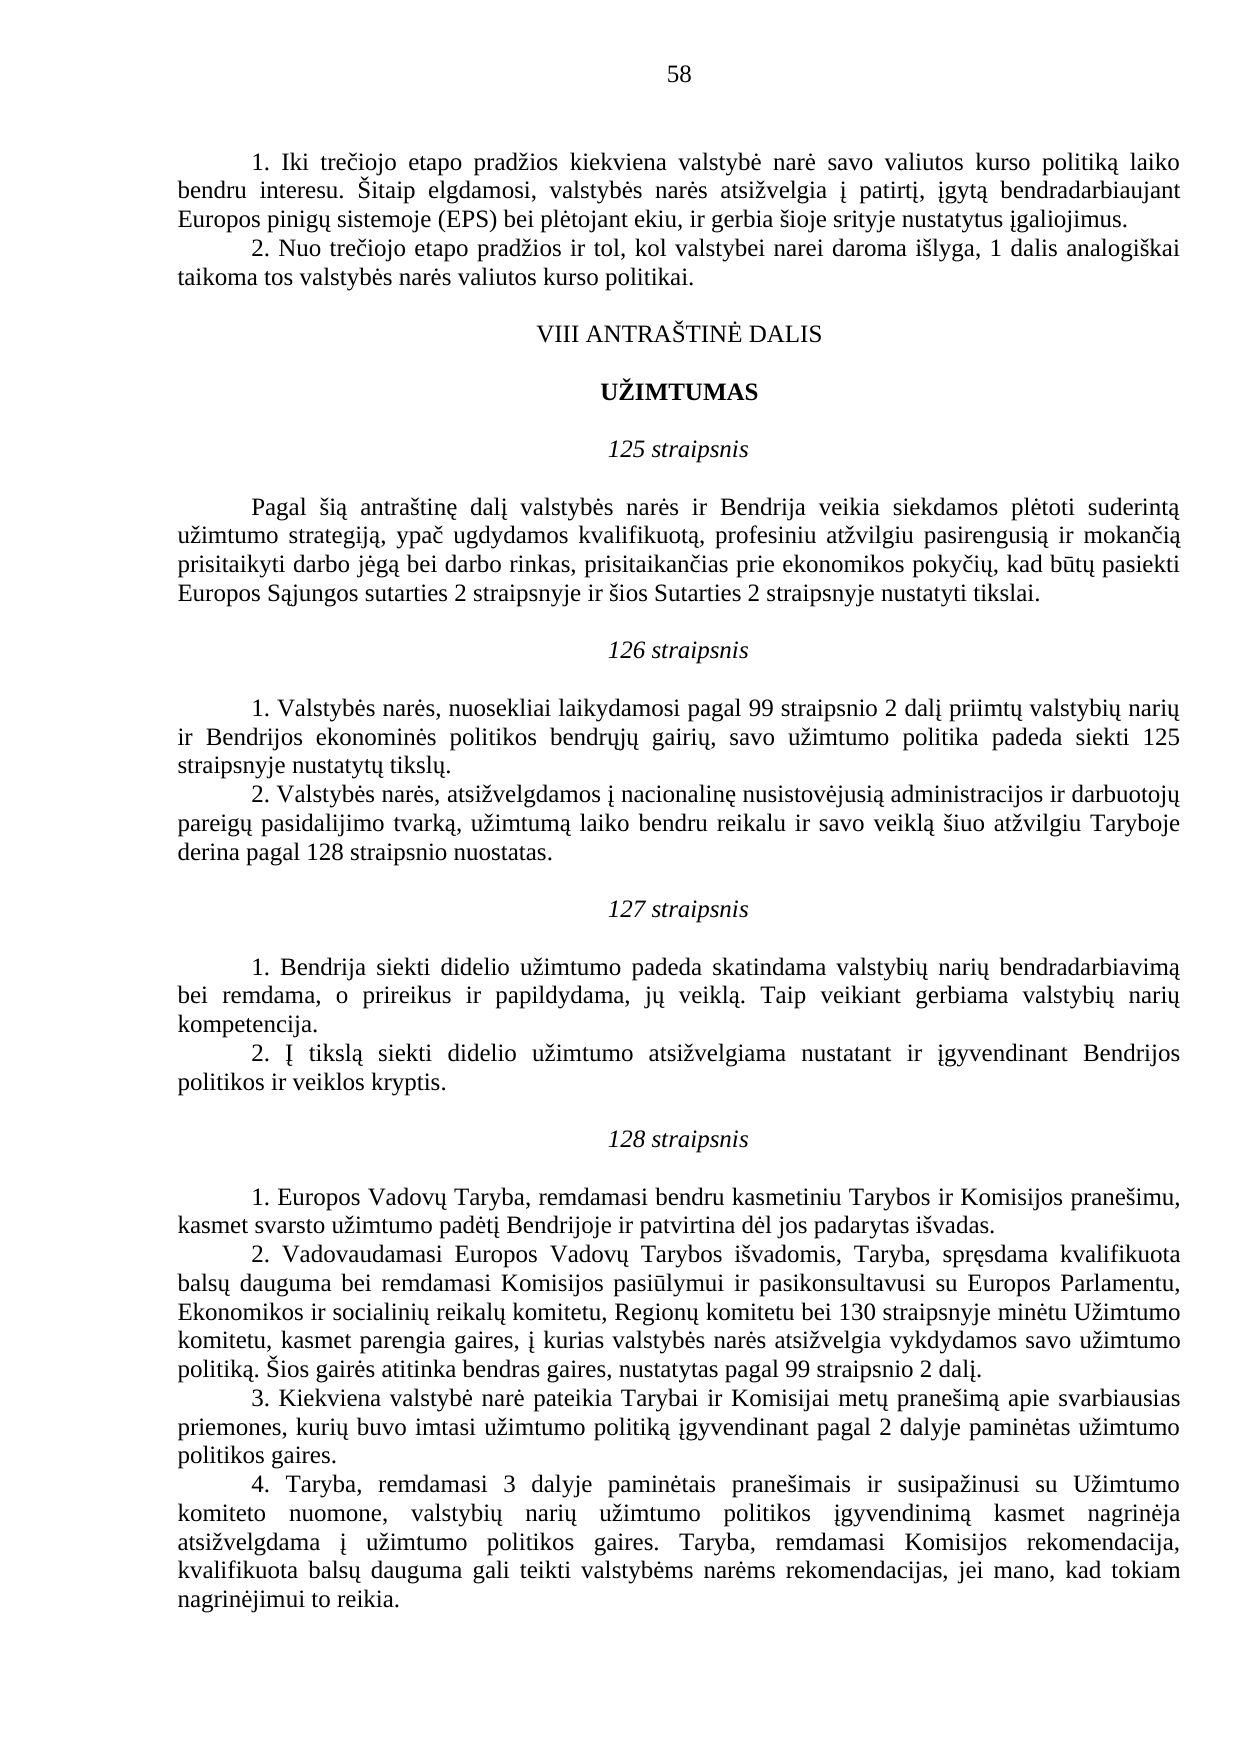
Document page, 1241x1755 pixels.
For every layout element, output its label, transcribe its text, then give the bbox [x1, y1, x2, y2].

text 2. Vadovaudamasi Europos Vadovų Tarybos išvadomis, Taryba, spręsdama kvalifikuota balsų dauguma bei remdamasi Komisijos pasiūlymui ir pasikonsultavusi su Europos Parlamentu, Ekonomikos ir socialinių reikalų komitetu, Regionų komitetu bei 130 straipsnyje minėtu Užimtumo komitetu, kasmet parengia gaires, į kurias valstybės narės atsižvelgia vykdydamos savo užimtumo politiką. Šios gairės atitinka bendras gaires, nustatytas pagal 99 straipsnio 2 dalį. [177, 1239, 1181, 1383]
text Pagal šią antraštinę dalį valstybės narės ir Bendrija veikia siekdamos plėtoti suderintą užimtumo strategiją, ypač ugdydamos kvalifikuotą, profesiniu atžvilgiu pasirengusią ir mokančią prisitaikyti darbo jėgą bei darbo rinkas, prisitaikančias prie ekonomikos pokyčių, kad būtų pasiekti Europos Sąjungos sutarties 2 straipsnyje ir šios Sutarties 2 straipsnyje nustatyti tikslai. [177, 492, 1181, 607]
text 1. Valstybės narės, nuosekliai laikydamosi pagal 99 straipsnio 2 dalį priimtų valstybių narių ir Bendrijos ekonominės politikos bendrųjų gairių, savo užimtumo politika padeda siekti 125 straipsnyje nustatytų tikslų. [177, 693, 1181, 779]
text 2. Nuo trečiojo etapo pradžios ir tol, kol valstybei narei daroma išlyga, 1 dalis analogiškai taikoma tos valstybės narės valiutos kurso politikai. [177, 233, 1181, 291]
text UŽIMTUMAS [177, 377, 1181, 406]
text 127 straipsnis [177, 894, 1181, 923]
text 128 straipsnis [177, 1124, 1181, 1153]
text 1. Europos Vadovų Taryba, remdamasi bendru kasmetiniu Tarybos ir Komisijos pranešimu, kasmet svarsto užimtumo padėtį Bendrijoje ir patvirtina dėl jos padarytas išvadas. [177, 1182, 1181, 1239]
text 125 straipsnis [177, 434, 1181, 463]
text 126 straipsnis [177, 636, 1181, 664]
text 4. Taryba, remdamasi 3 dalyje paminėtais pranešimais ir susipažinusi su Užimtumo komiteto nuomone, valstybių narių užimtumo politikos įgyvendinimą kasmet nagrinėja atsižvelgdama į užimtumo politikos gaires. Taryba, remdamasi Komisijos rekomendacija, kvalifikuota balsų dauguma gali teikti valstybėms narėms rekomendacijas, jei mano, kad tokiam nagrinėjimui to reikia. [177, 1469, 1181, 1613]
text VIII ANTRAŠTINĖ DALIS [177, 319, 1181, 348]
text 1. Iki trečiojo etapo pradžios kiekviena valstybė narė savo valiutos kurso politiką laiko bendru interesu. Šitaip elgdamosi, valstybės narės atsižvelgia į patirtį, įgytą bendradarbiaujant Europos pinigų sistemoje (EPS) bei plėtojant ekiu, ir gerbia šioje srityje nustatytus įgaliojimus. [177, 147, 1181, 233]
text 2. Į tikslą siekti didelio užimtumo atsižvelgiama nustatant ir įgyvendinant Bendrijos politikos ir veiklos kryptis. [177, 1038, 1181, 1096]
text 3. Kiekviena valstybė narė pateikia Tarybai ir Komisijai metų pranešimą apie svarbiausias priemones, kurių buvo imtasi užimtumo politiką įgyvendinant pagal 2 dalyje paminėtas užimtumo politikos gaires. [177, 1383, 1181, 1469]
text 1. Bendrija siekti didelio užimtumo padeda skatindama valstybių narių bendradarbiavimą bei remdama, o prireikus ir papildydama, jų veiklą. Taip veikiant gerbiama valstybių narių kompetencija. [177, 952, 1181, 1038]
text 2. Valstybės narės, atsižvelgdamos į nacionalinę nusistovėjusią administracijos ir darbuotojų pareigų pasidalijimo tvarką, užimtumą laiko bendru reikalu ir savo veiklą šiuo atžvilgiu Taryboje derina pagal 128 straipsnio nuostatas. [177, 779, 1181, 866]
